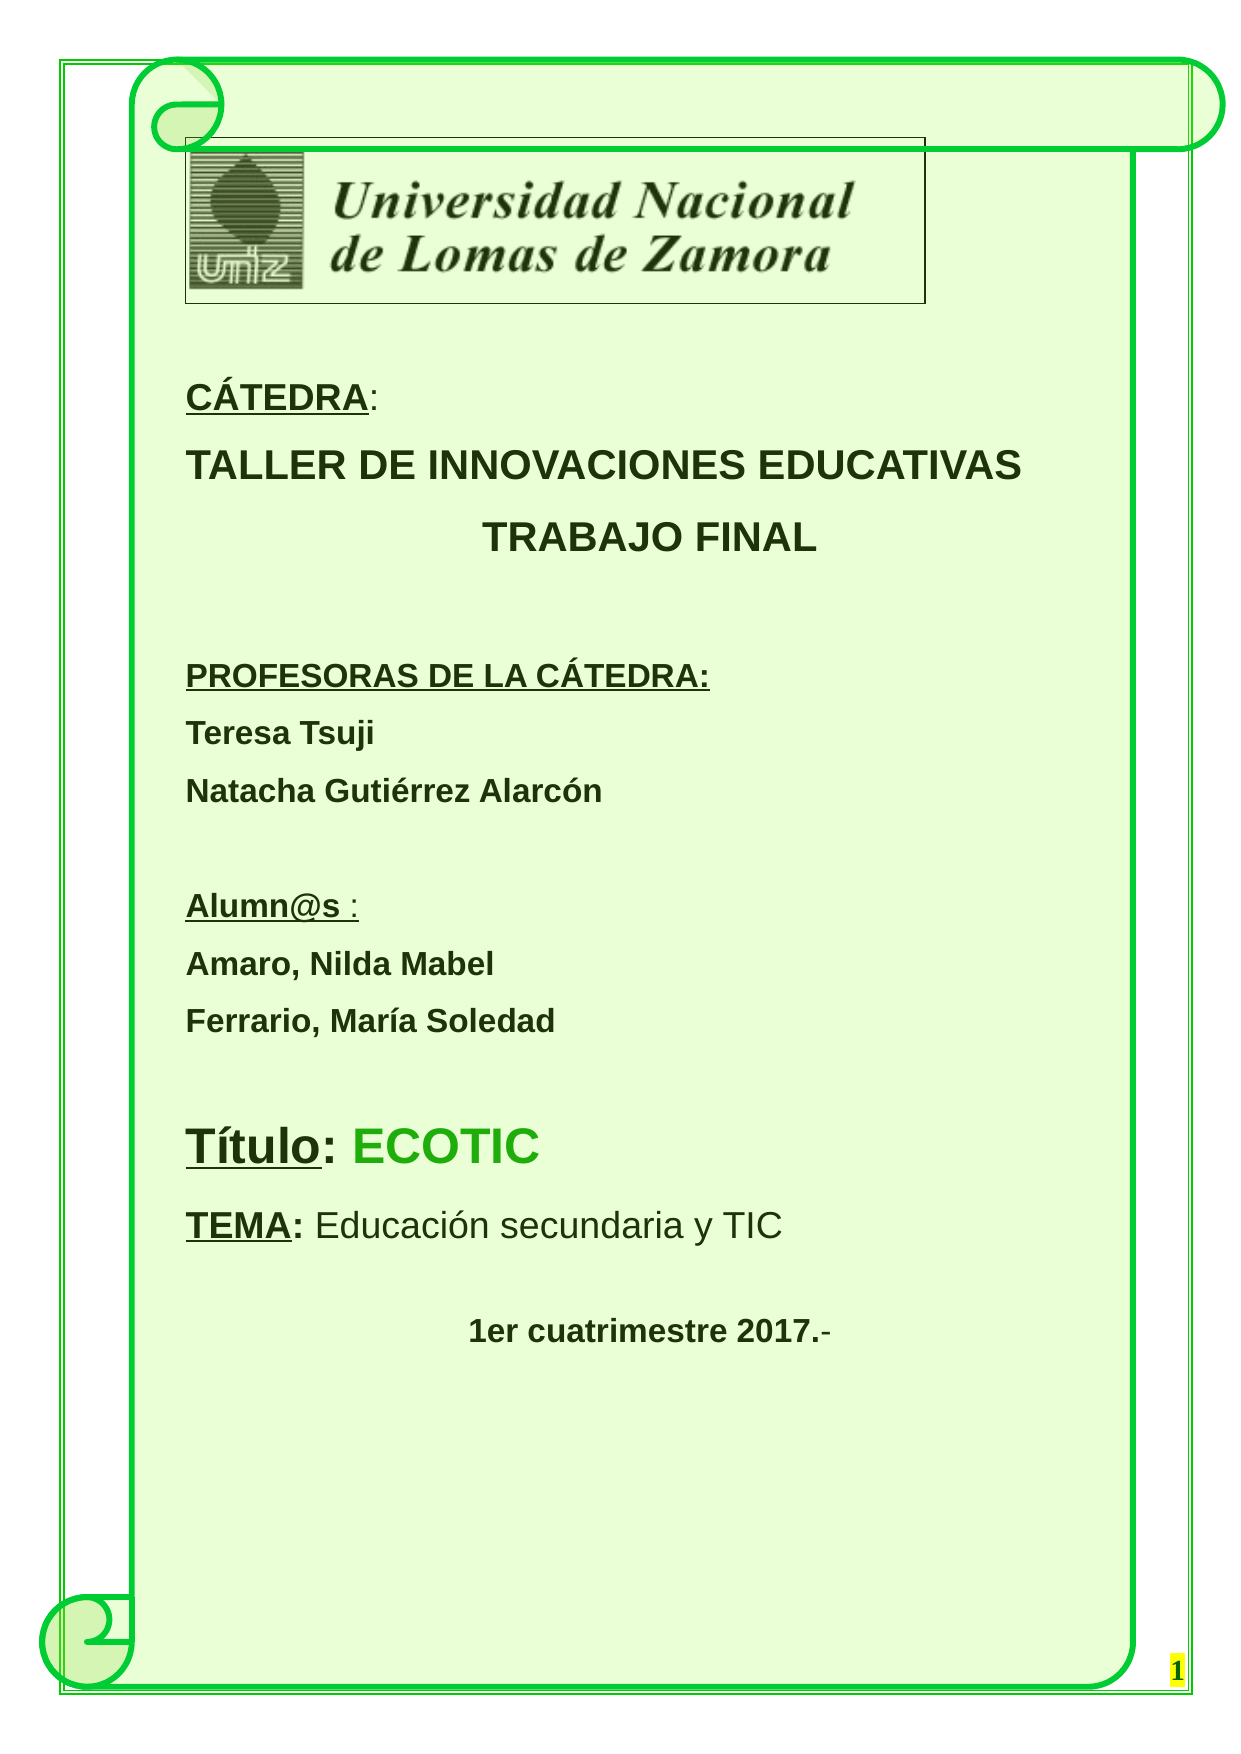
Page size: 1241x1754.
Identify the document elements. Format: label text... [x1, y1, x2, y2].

text 1er cuatrimestre 2017.- [185, 1203, 1114, 1246]
text RESUMEN [185, 1311, 1114, 1349]
text TEMA: Educación secundaria y TIC [185, 1117, 1114, 1174]
